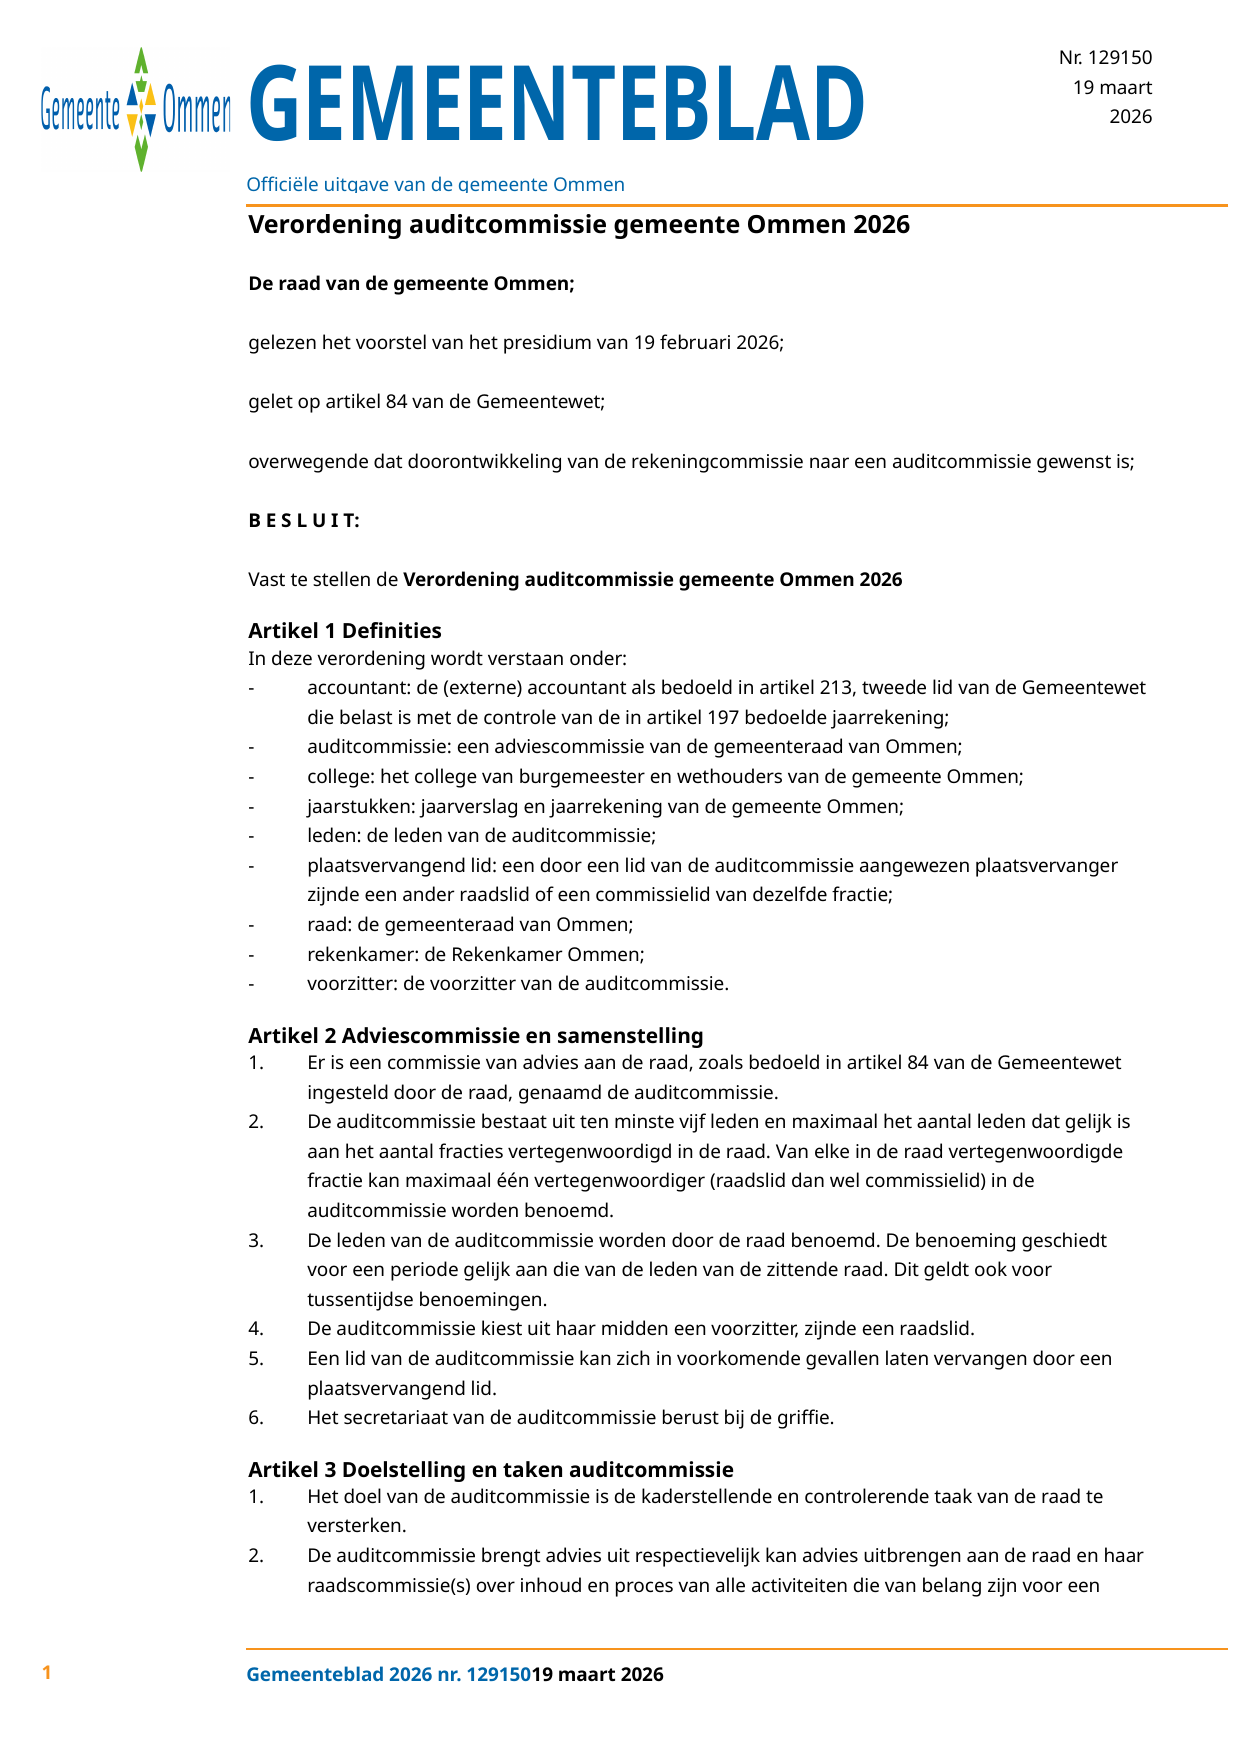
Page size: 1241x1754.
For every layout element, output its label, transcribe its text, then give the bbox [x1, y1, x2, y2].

list De auditcommissie kiest uit haar midden een voorzitter, zijnde een raadslid. [248, 1316, 1152, 1341]
list Er is een commissie van advies aan de raad, zoals bedoeld in artikel 84 van de Gemeentewet ingesteld door de raad, genaamd de auditcommissie. [248, 1049, 1152, 1104]
text B E S L U I T: [248, 507, 1152, 533]
text Artikel 1 Definities [248, 617, 1152, 645]
picture [41, 47, 231, 172]
list raad: de gemeenteraad van Ommen; [248, 911, 1152, 937]
text gelet op artikel 84 van de Gemeentewet; [248, 389, 1152, 414]
list De auditcommissie bestaat uit ten minste vijf leden en maximaal het aantal leden dat gelijk is aan het aantal fracties vertegenwoordigd in de raad. Van elke in de raad vertegenwoordigde fractie kan maximaal één vertegenwoordiger (raadslid dan wel commissielid) in de auditcommissie worden benoemd. [248, 1108, 1152, 1223]
text Verordening auditcommissie gemeente Ommen 2026 [248, 207, 1152, 241]
text De raad van de gemeente Ommen; [248, 270, 1152, 296]
list Een lid van de auditcommissie kan zich in voorkomende gevallen laten vervangen door een plaatsvervangend lid. [248, 1345, 1152, 1400]
list auditcommissie: een adviescommissie van de gemeenteraad van Ommen; [248, 734, 1152, 759]
list rekenkamer: de Rekenkamer Ommen; [248, 941, 1152, 967]
list De leden van de auditcommissie worden door de raad benoemd. De benoeming geschiedt voor een periode gelijk aan die van de leden van de zittende raad. Dit geldt ook voor tussentijdse benoemingen. [248, 1227, 1152, 1312]
list plaatsvervangend lid: een door een lid van de auditcommissie aangewezen plaatsvervanger zijnde een ander raadslid of een commissielid van dezelfde fractie; [248, 852, 1152, 907]
text Vast te stellen de Verordening auditcommissie gemeente Ommen 2026 [248, 566, 1152, 592]
list Het secretariaat van de auditcommissie berust bij de griffie. [248, 1404, 1152, 1430]
list Het doel van de auditcommissie is de kaderstellende en controlerende taak van de raad te versterken. [248, 1483, 1152, 1538]
list college: het college van burgemeester en wethouders van de gemeente Ommen; [248, 763, 1152, 789]
text Artikel 2 Adviescommissie en samenstelling [248, 1021, 1152, 1049]
list accountant: de (externe) accountant als bedoeld in artikel 213, tweede lid van de Gemeentewet die belast is met de controle van de in artikel 197 bedoelde jaarrekening; [248, 674, 1152, 730]
text In deze verordening wordt verstaan onder: [248, 645, 1152, 671]
text gelezen het voorstel van het presidium van 19 februari 2026; [248, 329, 1152, 355]
list jaarstukken: jaarverslag en jaarrekening van de gemeente Ommen; [248, 793, 1152, 819]
text Artikel 3 Doelstelling en taken auditcommissie [248, 1455, 1152, 1483]
list De auditcommissie brengt advies uit respectievelijk kan advies uitbrengen aan de raad en haar raadscommissie(s) over inhoud en proces van alle activiteiten die van belang zijn voor een [248, 1542, 1152, 1598]
list leden: de leden van de auditcommissie; [248, 822, 1152, 848]
text overwegende dat doorontwikkeling van de rekeningcommissie naar een auditcommissie gewenst is; [248, 448, 1152, 473]
list voorzitter: de voorzitter van de auditcommissie. [248, 970, 1152, 996]
